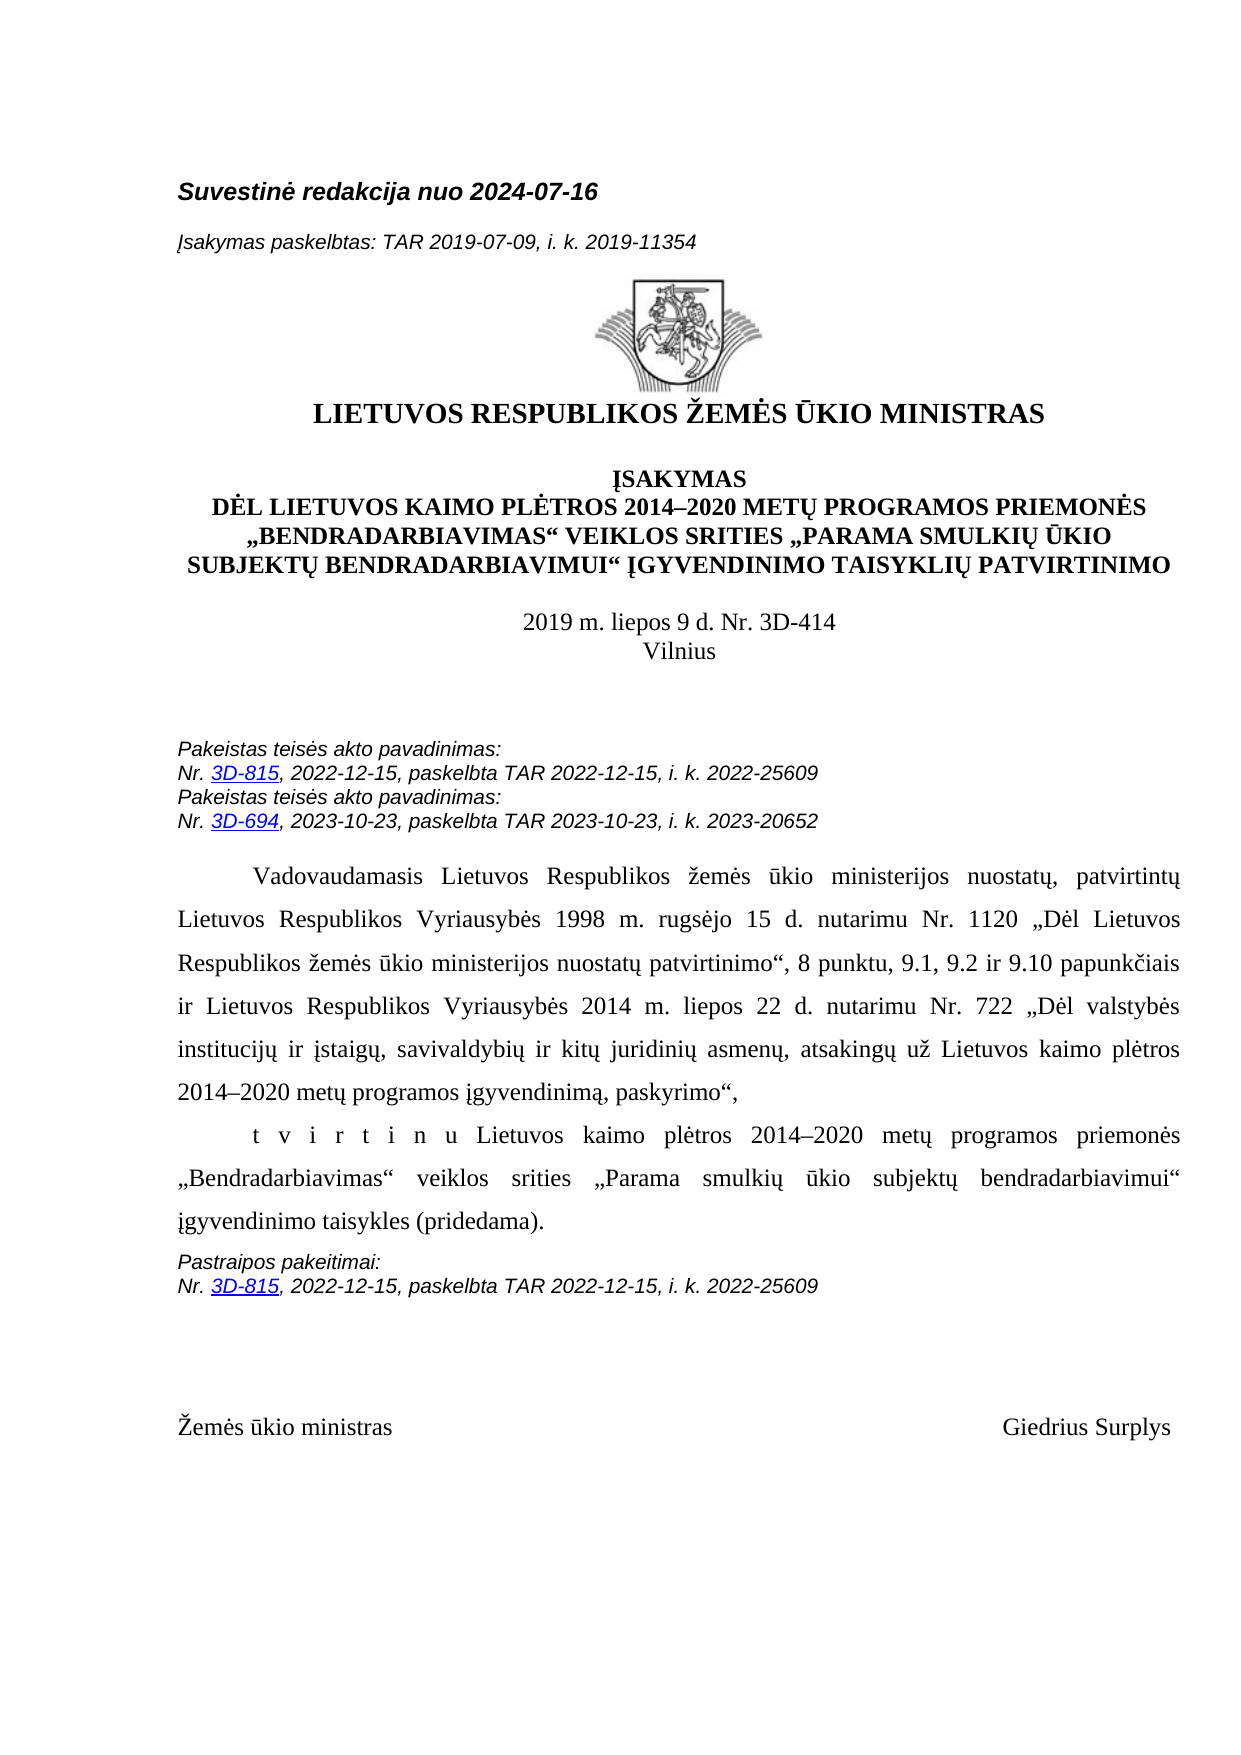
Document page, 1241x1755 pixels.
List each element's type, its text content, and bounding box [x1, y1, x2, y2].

text Žemės ūkio ministras Giedrius Surplys [177, 1412, 1181, 1441]
text ĮSAKYMAS [177, 464, 1181, 492]
text Pakeistas teisės akto pavadinimas: [177, 785, 1181, 809]
text Įsakymas paskelbtas: TAR 2019-07-09, i. k. 2019-11354 [177, 230, 1181, 254]
text Vilnius [177, 636, 1181, 665]
text Vadovaudamasis Lietuvos Respublikos žemės ūkio ministerijos nuostatų, patvirtintų Lietuvos Respublikos Vyriausybės 1998 m. rugsėjo 15 d. nutarimu Nr. 1120 „Dėl Lietuvos Respublikos žemės ūkio ministerijos nuostatų patvirtinimo“, 8 punktu, 9.1, 9.2 ir 9.10 papunkčiais ir Lietuvos Respublikos Vyriausybės 2014 m. liepos 22 d. nutarimu Nr. 722 „Dėl valstybės institucijų ir įstaigų, savivaldybių ir kitų juridinių asmenų, atsakingų už Lietuvos kaimo plėtros 2014–2020 metų programos įgyvendinimą, paskyrimo“, [177, 861, 1181, 1106]
text Pastraipos pakeitimai: [177, 1249, 1181, 1273]
text Nr. 3D-815, 2022-12-15, paskelbta TAR 2022-12-15, i. k. 2022-25609 [177, 1273, 1181, 1297]
text Suvestinė redakcija nuo 2024-07-16 [177, 177, 1181, 206]
text Nr. 3D-694, 2023-10-23, paskelbta TAR 2023-10-23, i. k. 2023-20652 [177, 809, 1181, 833]
text Nr. 3D-815, 2022-12-15, paskelbta TAR 2022-12-15, i. k. 2022-25609 [177, 761, 1181, 785]
text t v i r t i n u Lietuvos kaimo plėtros 2014–2020 metų programos priemonės „Bendradarbiavimas“ veiklos srities „Parama smulkių ūkio subjektų bendradarbiavimui“ įgyvendinimo taisykles (pridedama). [177, 1120, 1181, 1235]
text Pakeistas teisės akto pavadinimas: [177, 737, 1181, 761]
text LIETUVOS RESPUBLIKOS ŽEMĖS ŪKIO MINISTRAS [177, 397, 1181, 430]
text 2019 m. liepos 9 d. Nr. 3D-414 [177, 607, 1181, 636]
text DĖL LIETUVOS KAIMO PLĖTROS 2014–2020 METŲ PROGRAMOS PRIEMONĖS „BENDRADARBIAVIMAS“ VEIKLOS SRITIES „PARAMA SMULKIŲ ŪKIO SUBJEKTŲ BENDRADARBIAVIMUI“ ĮGYVENDINIMO TAISYKLIŲ PATVIRTINIMO [177, 492, 1181, 579]
